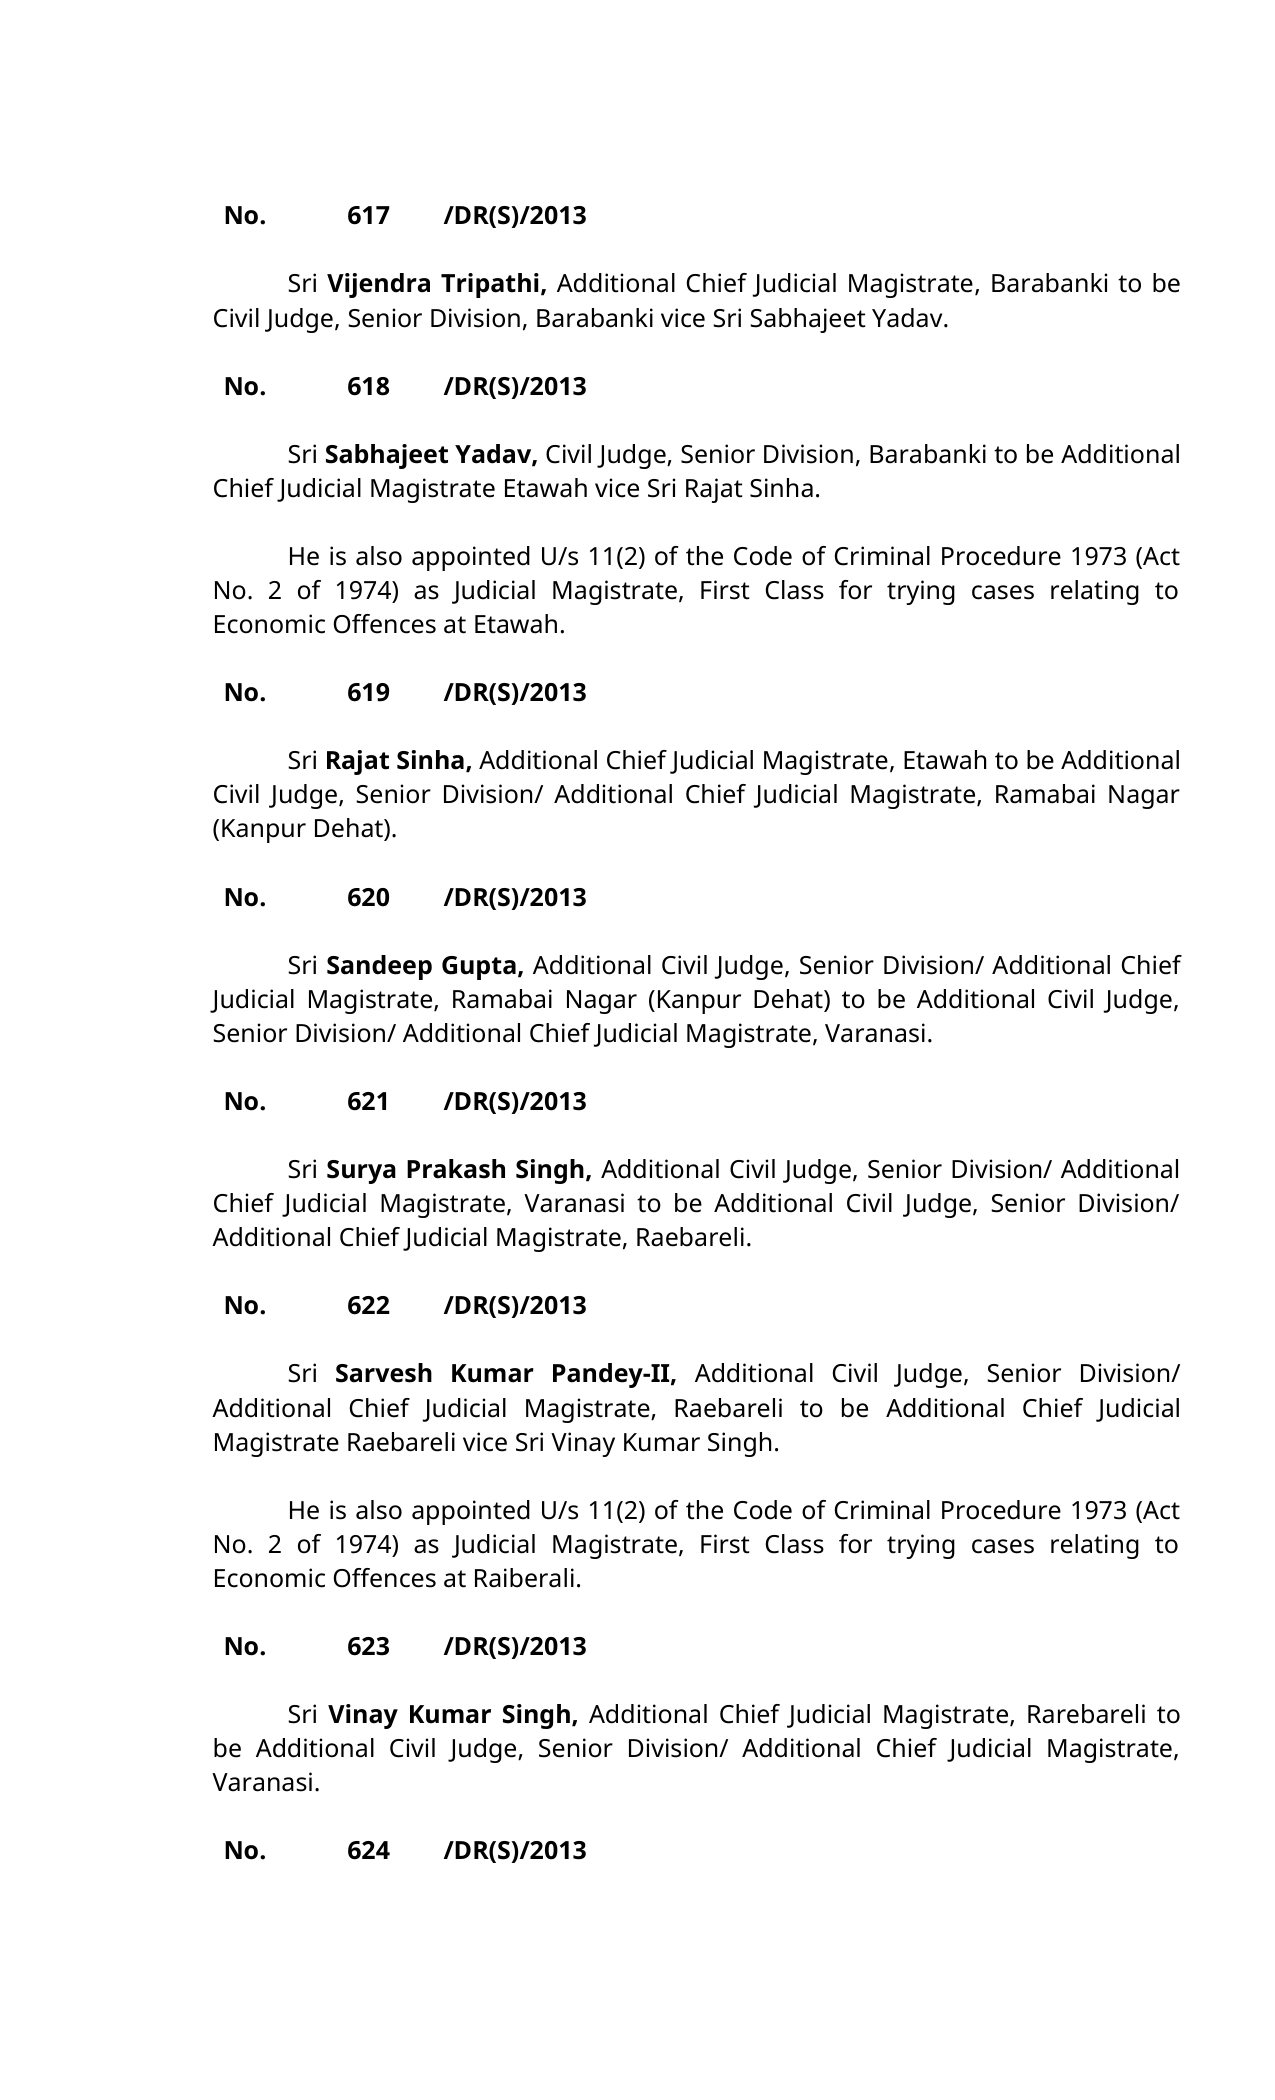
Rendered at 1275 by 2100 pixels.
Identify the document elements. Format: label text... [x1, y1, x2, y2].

text Sri Vijendra Tripathi, Additional Chief Judicial Magistrate, Barabanki to be Civil Judge, Senior Division, Barabanki vice Sri Sabhajeet Yadav. [212, 266, 1181, 334]
table_header No. [212, 368, 298, 402]
table_header /DR(S)/2013 [432, 675, 641, 709]
table_header No. [212, 1084, 298, 1118]
table_header No. [212, 1629, 298, 1663]
text Sri Sarvesh Kumar Pandey-II, Additional Civil Judge, Senior Division/ Additional Chief Judicial Magistrate, Raebareli to be Additional Chief Judicial Magistrate Raebareli vice Sri Vinay Kumar Singh. [212, 1356, 1181, 1458]
table_header No. [212, 198, 298, 232]
text Sri Sabhajeet Yadav, Civil Judge, Senior Division, Barabanki to be Additional Chief Judicial Magistrate Etawah vice Sri Rajat Sinha. [212, 436, 1181, 504]
table_header [298, 368, 432, 402]
table_header /DR(S)/2013 [432, 1288, 641, 1322]
table_header [298, 1629, 432, 1663]
text He is also appointed U/s 11(2) of the Code of Criminal Procedure 1973 (Act No. 2 of 1974) as Judicial Magistrate, First Class for trying cases relating to Economic Offences at Raiberali. [212, 1492, 1181, 1594]
table_header No. [212, 1833, 298, 1867]
table_header /DR(S)/2013 [432, 1833, 641, 1867]
text Sri Rajat Sinha, Additional Chief Judicial Magistrate, Etawah to be Additional Civil Judge, Senior Division/ Additional Chief Judicial Magistrate, Ramabai Nagar (Kanpur Dehat). [212, 743, 1181, 845]
table_header [298, 675, 432, 709]
text Sri Vinay Kumar Singh, Additional Chief Judicial Magistrate, Rarebareli to be Additional Civil Judge, Senior Division/ Additional Chief Judicial Magistrate, Varanasi. [212, 1697, 1181, 1799]
table_header [298, 1833, 432, 1867]
table_header /DR(S)/2013 [432, 879, 641, 913]
table_header No. [212, 675, 298, 709]
text Sri Surya Prakash Singh, Additional Civil Judge, Senior Division/ Additional Chief Judicial Magistrate, Varanasi to be Additional Civil Judge, Senior Division/ Additional Chief Judicial Magistrate, Raebareli. [212, 1152, 1181, 1254]
table_header No. [212, 879, 298, 913]
table_header /DR(S)/2013 [432, 198, 641, 232]
text Sri Sandeep Gupta, Additional Civil Judge, Senior Division/ Additional Chief Judicial Magistrate, Ramabai Nagar (Kanpur Dehat) to be Additional Civil Judge, Senior Division/ Additional Chief Judicial Magistrate, Varanasi. [212, 947, 1181, 1049]
table_header /DR(S)/2013 [432, 1084, 641, 1118]
table_header No. [212, 1288, 298, 1322]
table_header [298, 198, 432, 232]
table_header [298, 1288, 432, 1322]
table_header [298, 1084, 432, 1118]
table_header /DR(S)/2013 [432, 368, 641, 402]
table_header /DR(S)/2013 [432, 1629, 641, 1663]
table_header [298, 879, 432, 913]
text He is also appointed U/s 11(2) of the Code of Criminal Procedure 1973 (Act No. 2 of 1974) as Judicial Magistrate, First Class for trying cases relating to Economic Offences at Etawah. [212, 539, 1181, 641]
